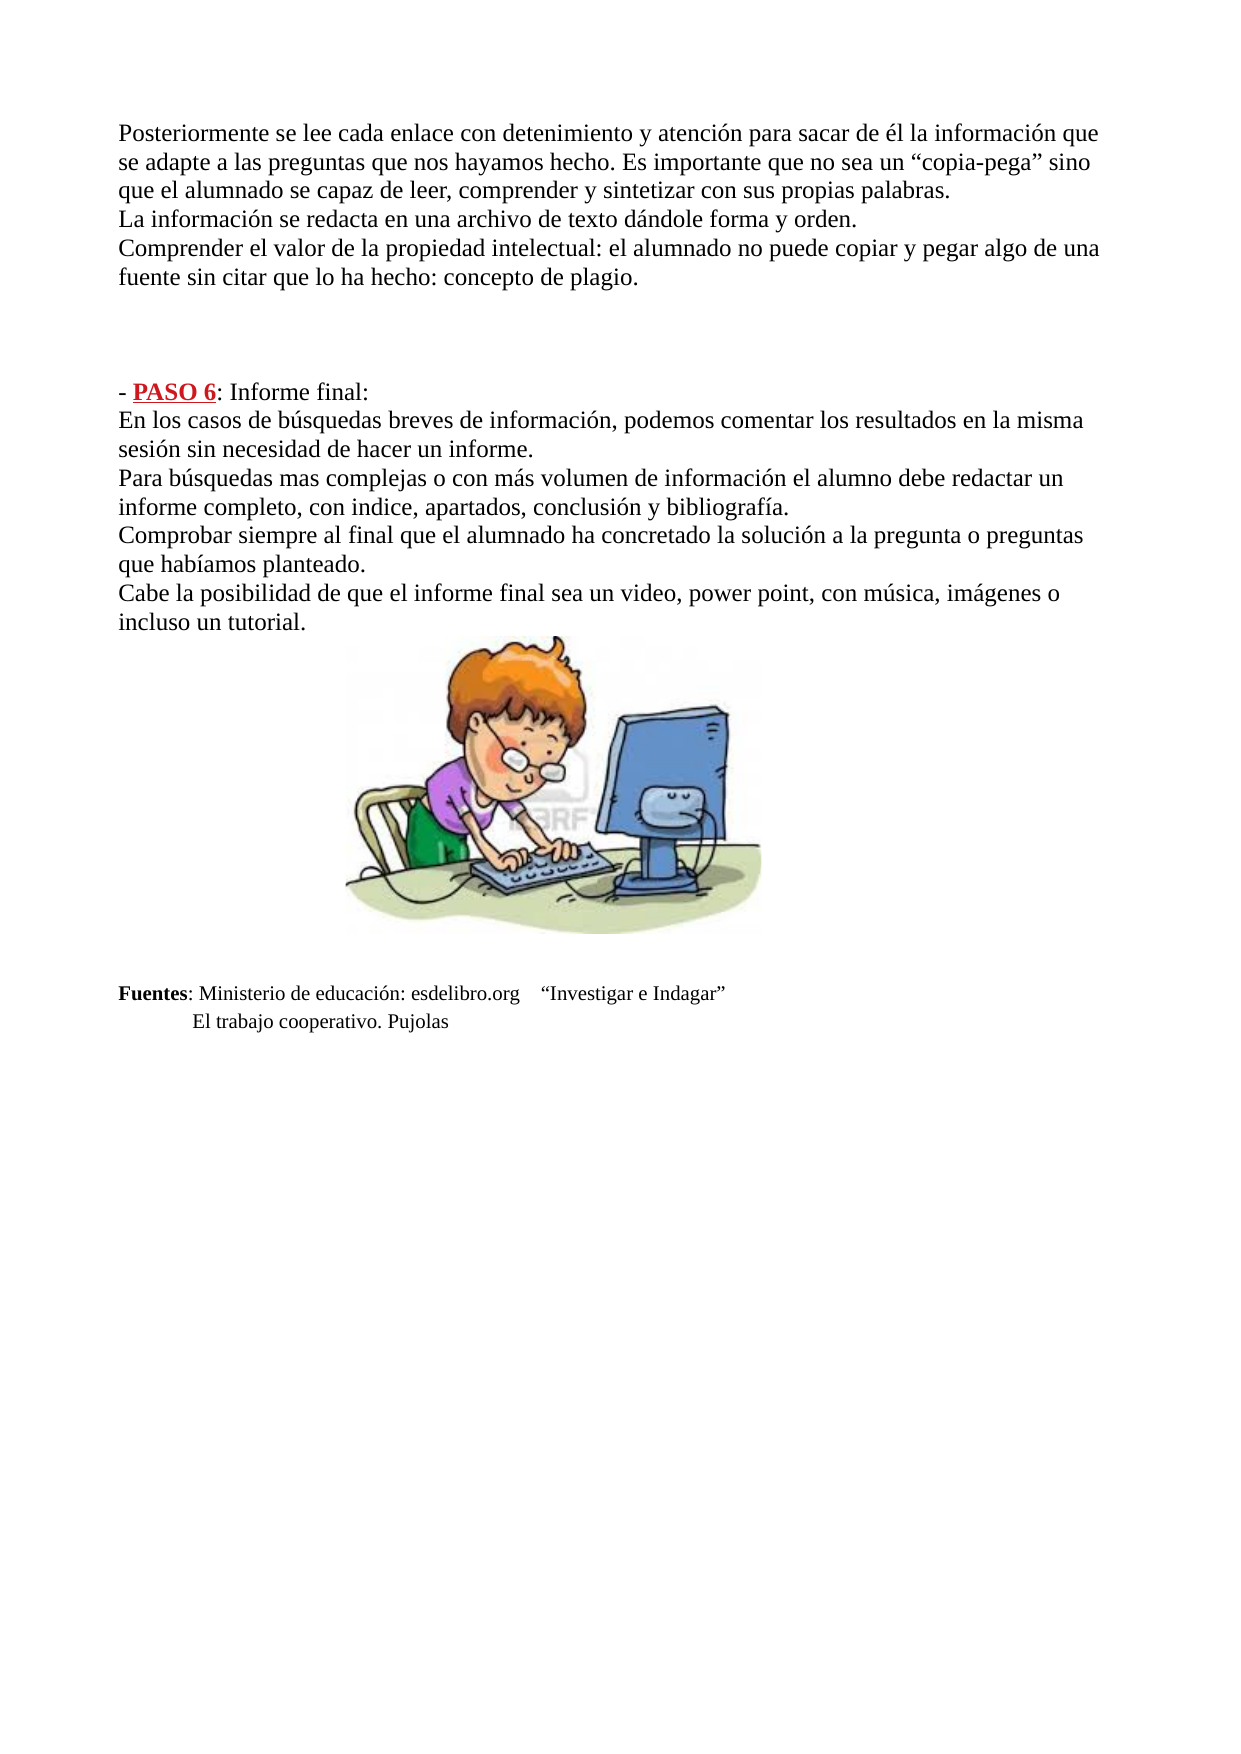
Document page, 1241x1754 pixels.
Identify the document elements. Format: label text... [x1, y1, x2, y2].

text Comprobar siempre al final que el alumnado ha concretado la solución a la pregunta o preguntas que habíamos planteado. [118, 521, 1122, 578]
text El trabajo cooperativo. Pujolas [118, 1005, 1122, 1033]
text Cabe la posibilidad de que el informe final sea un video, power point, con música, imágenes o incluso un tutorial. [118, 578, 1122, 636]
text Para búsquedas mas complejas o con más volumen de información el alumno debe redactar un informe completo, con indice, apartados, conclusión y bibliografía. [118, 463, 1122, 521]
text Comprender el valor de la propiedad intelectual: el alumnado no puede copiar y pegar algo de una fuente sin citar que lo ha hecho: concepto de plagio. [118, 233, 1122, 291]
text En los casos de búsquedas breves de información, podemos comentar los resultados en la misma sesión sin necesidad de hacer un informe. [118, 406, 1122, 463]
text La información se redacta en una archivo de texto dándole forma y orden. [118, 204, 1122, 233]
picture [345, 636, 762, 934]
text Fuentes: Ministerio de educación: esdelibro.org “Investigar e Indagar” [118, 981, 1122, 1005]
text Posteriormente se lee cada enlace con detenimiento y atención para sacar de él la información que se adapte a las preguntas que nos hayamos hecho. Es importante que no sea un “copia-pega” sino que el alumnado se capaz de leer, comprender y sintetizar con sus propias palabras. [118, 118, 1122, 204]
text - PASO 6: Informe final: [118, 377, 1122, 406]
